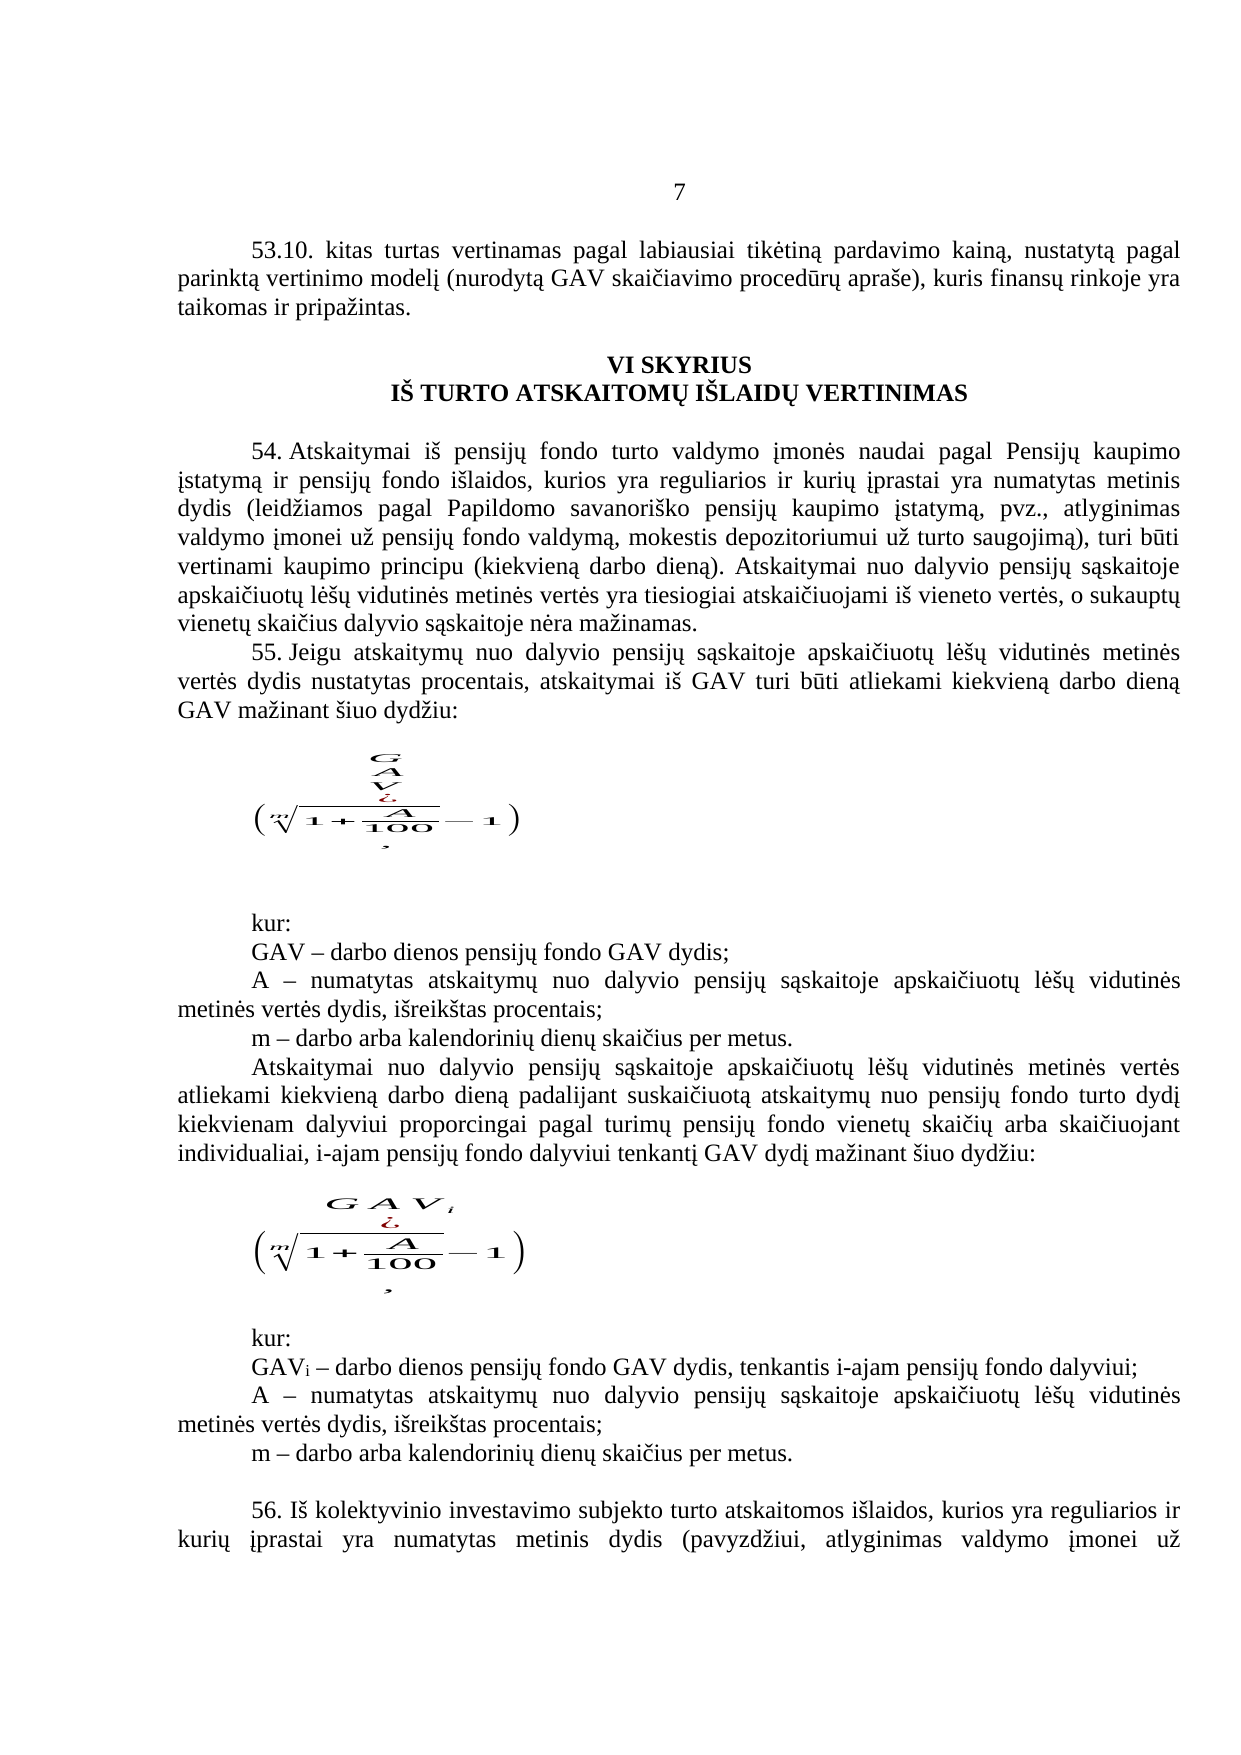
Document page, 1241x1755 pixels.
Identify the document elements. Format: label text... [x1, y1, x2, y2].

text Atskaitymai nuo dalyvio pensijų sąskaitoje apskaičiuotų lėšų vidutinės metinės vertės atliekami kiekvieną darbo dieną padalijant suskaičiuotą atskaitymų nuo pensijų fondo turto dydį kiekvienam dalyviui proporcingai pagal turimų pensijų fondo vienetų skaičių arba skaičiuojant individualiai, i-ajam pensijų fondo dalyviui tenkantį GAV dydį mažinant šiuo dydžiu: [177, 1052, 1181, 1167]
text 53.10. kitas turtas vertinamas pagal labiausiai tikėtiną pardavimo kainą, nustatytą pagal parinktą vertinimo modelį (nurodytą GAV skaičiavimo procedūrų apraše), kuris finansų rinkoje yra taikomas ir pripažintas. [177, 235, 1181, 321]
text 56. Iš kolektyvinio investavimo subjekto turto atskaitomos išlaidos, kurios yra reguliarios ir kurių įprastai yra numatytas metinis dydis (pavyzdžiui, atlyginimas valdymo įmonei už [177, 1495, 1181, 1553]
text VI SKYRIUS [177, 350, 1181, 378]
text kur: [177, 908, 1181, 937]
text m – darbo arba kalendorinių dienų skaičius per metus. [177, 1438, 1181, 1467]
text kur: [177, 1323, 1181, 1352]
text A – numatytas atskaitymų nuo dalyvio pensijų sąskaitoje apskaičiuotų lėšų vidutinės metinės vertės dydis, išreikštas procentais; [177, 1380, 1181, 1438]
text m – darbo arba kalendorinių dienų skaičius per metus. [177, 1023, 1181, 1052]
text A – numatytas atskaitymų nuo dalyvio pensijų sąskaitoje apskaičiuotų lėšų vidutinės metinės vertės dydis, išreikštas procentais; [177, 966, 1181, 1023]
text GAV – darbo dienos pensijų fondo GAV dydis; [177, 937, 1181, 966]
text 55. Jeigu atskaitymų nuo dalyvio pensijų sąskaitoje apskaičiuotų lėšų vidutinės metinės vertės dydis nustatytas procentais, atskaitymai iš GAV turi būti atliekami kiekvieną darbo dieną GAV mažinant šiuo dydžiu: [177, 637, 1181, 723]
text 54. Atskaitymai iš pensijų fondo turto valdymo įmonės naudai pagal Pensijų kaupimo įstatymą ir pensijų fondo išlaidos, kurios yra reguliarios ir kurių įprastai yra numatytas metinis dydis (leidžiamos pagal Papildomo savanoriško pensijų kaupimo įstatymą, pvz., atlyginimas valdymo įmonei už pensijų fondo valdymą, mokestis depozitoriumui už turto saugojimą), turi būti vertinami kaupimo principu (kiekvieną darbo dieną). Atskaitymai nuo dalyvio pensijų sąskaitoje apskaičiuotų lėšų vidutinės metinės vertės yra tiesiogiai atskaičiuojami iš vieneto vertės, o sukauptų vienetų skaičius dalyvio sąskaitoje nėra mažinamas. [177, 436, 1181, 637]
text GAVi – darbo dienos pensijų fondo GAV dydis, tenkantis i-ajam pensijų fondo dalyviui; [177, 1352, 1181, 1380]
text iš turto ATSKAITOMŲ IŠLAIDŲ vertinimas [177, 378, 1181, 407]
